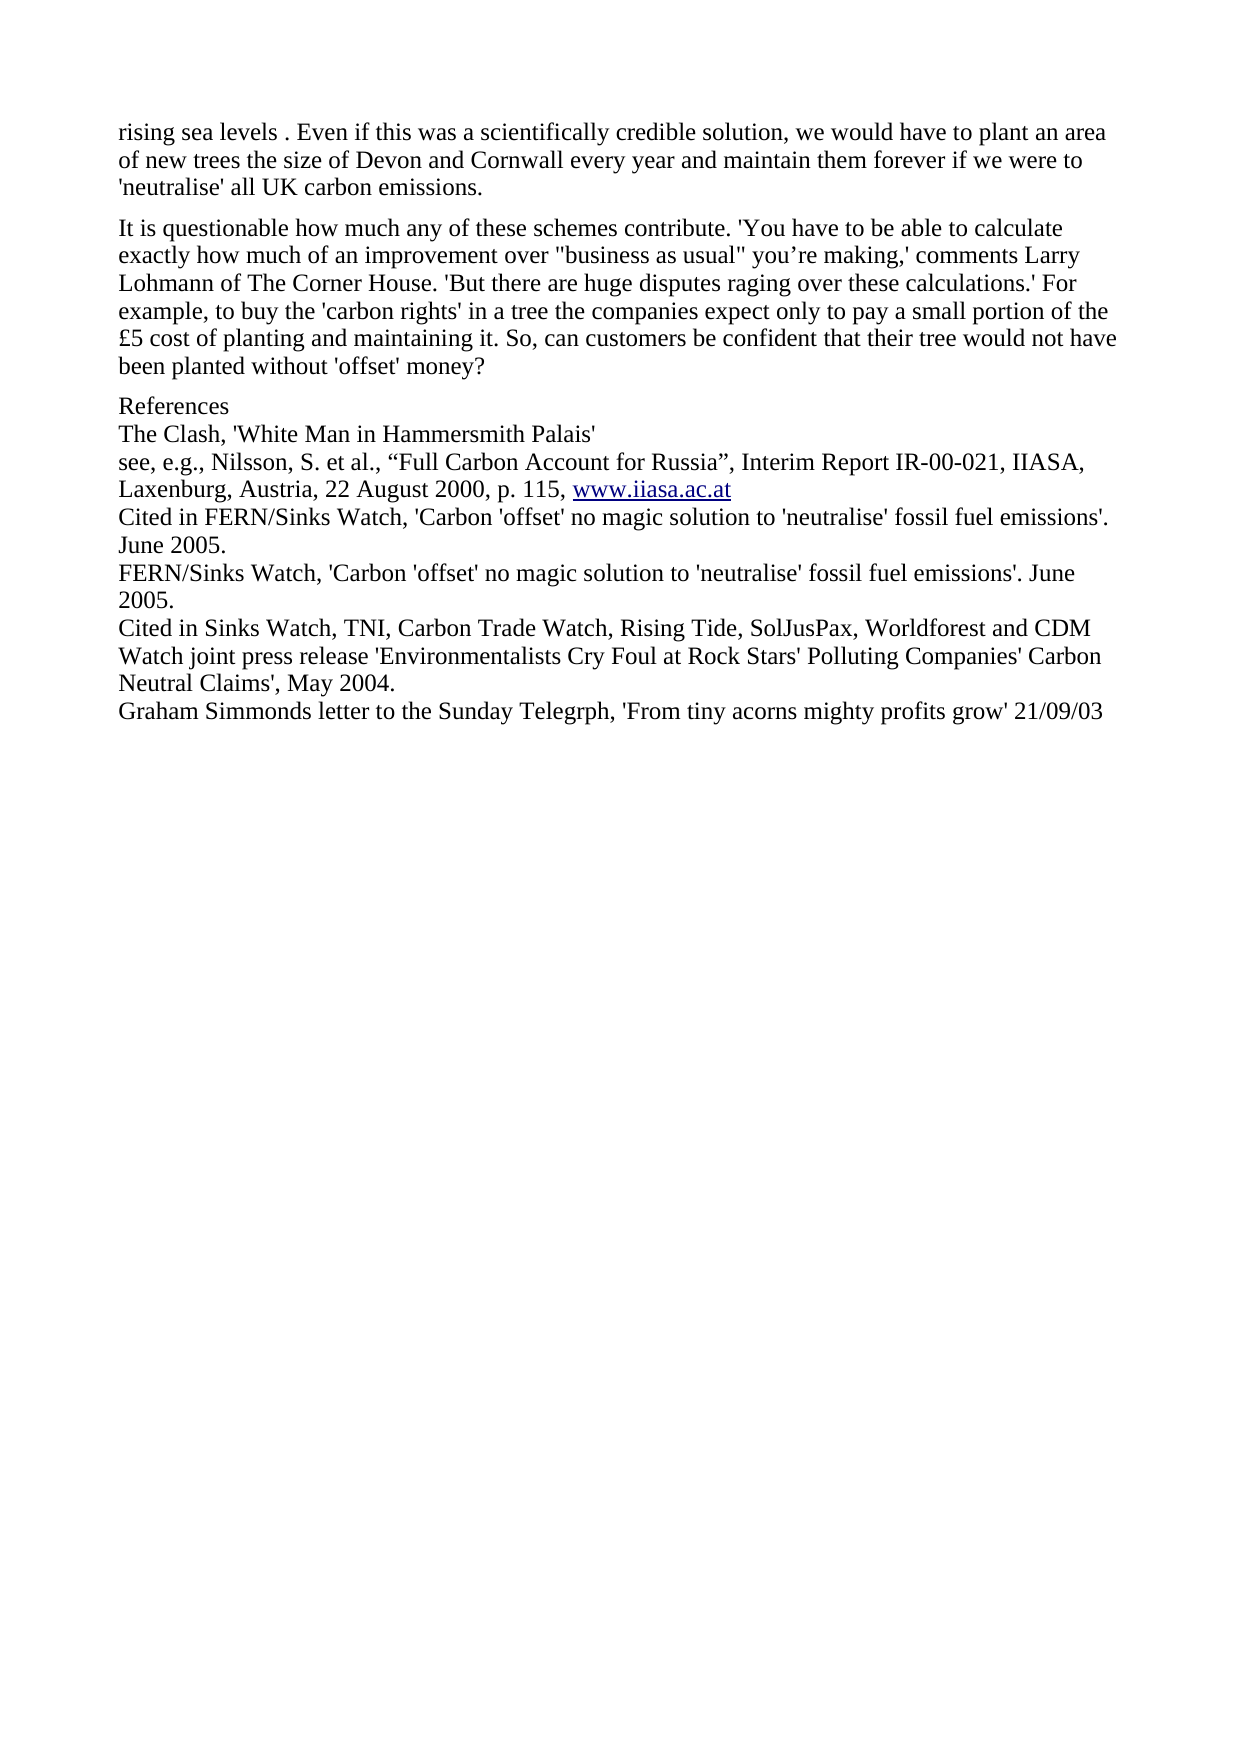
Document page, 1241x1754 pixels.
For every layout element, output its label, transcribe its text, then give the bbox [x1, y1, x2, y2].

text References The Clash, 'White Man in Hammersmith Palais' see, e.g., Nilsson, S. et al., “Full Carbon Account for Russia”, Interim Report IR-00-021, IIASA, Laxenburg, Austria, 22 August 2000, p. 115, www.iiasa.ac.at Cited in FERN/Sinks Watch, 'Carbon 'offset' no magic solution to 'neutralise' fossil fuel emissions'. June 2005. FERN/Sinks Watch, 'Carbon 'offset' no magic solution to 'neutralise' fossil fuel emissions'. June 2005. Cited in Sinks Watch, TNI, Carbon Trade Watch, Rising Tide, SolJusPax, Worldforest and CDM Watch joint press release 'Environmentalists Cry Foul at Rock Stars' Polluting Companies' Carbon Neutral Claims', May 2004. Graham Simmonds letter to the Sunday Telegrph, 'From tiny acorns mighty profits grow' 21/09/03 [118, 392, 1122, 725]
text It is questionable how much any of these schemes contribute. 'You have to be able to calculate exactly how much of an improvement over "business as usual" you’re making,' comments Larry Lohmann of The Corner House. 'But there are huge disputes raging over these calculations.' For example, to buy the 'carbon rights' in a tree the companies expect only to pay a small portion of the £5 cost of planting and maintaining it. So, can customers be confident that their tree would not have been planted without 'offset' money? [118, 214, 1122, 380]
text rising sea levels . Even if this was a scientifically credible solution, we would have to plant an area of new trees the size of Devon and Cornwall every year and maintain them forever if we were to 'neutralise' all UK carbon emissions. [118, 118, 1122, 201]
